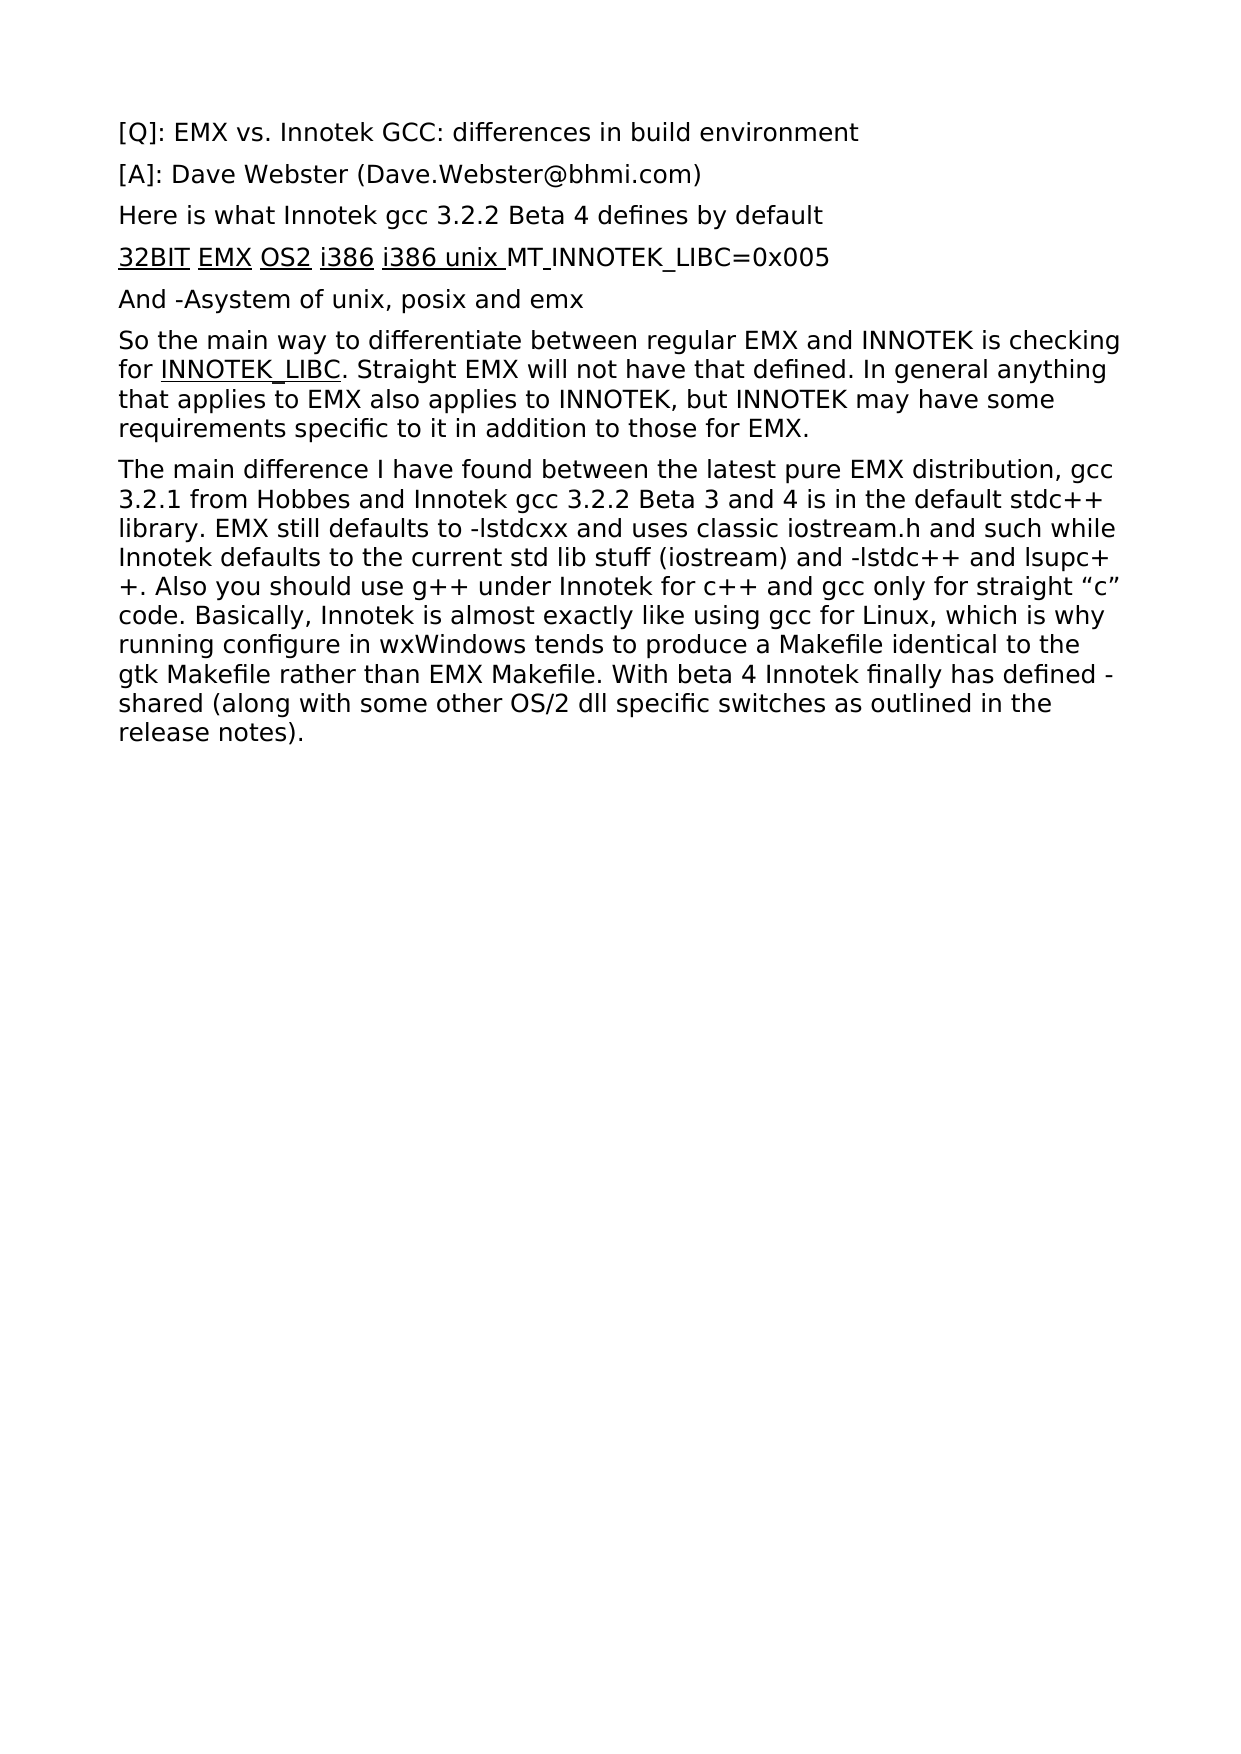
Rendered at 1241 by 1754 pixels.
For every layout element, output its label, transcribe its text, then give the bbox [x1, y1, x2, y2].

text So the main way to differentiate between regular EMX and INNOTEK is checking for INNOTEK_LIBC. Straight EMX will not have that defined. In general anything that applies to EMX also applies to INNOTEK, but INNOTEK may have some requirements specific to it in addition to those for EMX. [118, 326, 1122, 443]
text 32BIT EMX OS2 i386 i386 unix MT INNOTEK_LIBC=0x005 [118, 243, 1122, 272]
text [Q]: EMX vs. Innotek GCC: differences in build environment [118, 118, 1122, 147]
text And -Asystem of unix, posix and emx [118, 285, 1122, 314]
text The main difference I have found between the latest pure EMX distribution, gcc 3.2.1 from Hobbes and Innotek gcc 3.2.2 Beta 3 and 4 is in the default stdc++ library. EMX still defaults to -lstdcxx and uses classic iostream.h and such while Innotek defaults to the current std lib stuff (iostream) and -lstdc++ and lsupc++. Also you should use g++ under Innotek for c++ and gcc only for straight “c” code. Basically, Innotek is almost exactly like using gcc for Linux, which is why running configure in wxWindows tends to produce a Makefile identical to the gtk Makefile rather than EMX Makefile. With beta 4 Innotek finally has defined -shared (along with some other OS/2 dll specific switches as outlined in the release notes). [118, 456, 1122, 747]
text [A]: Dave Webster (Dave.Webster@bhmi.com) [118, 160, 1122, 189]
text Here is what Innotek gcc 3.2.2 Beta 4 defines by default [118, 201, 1122, 231]
